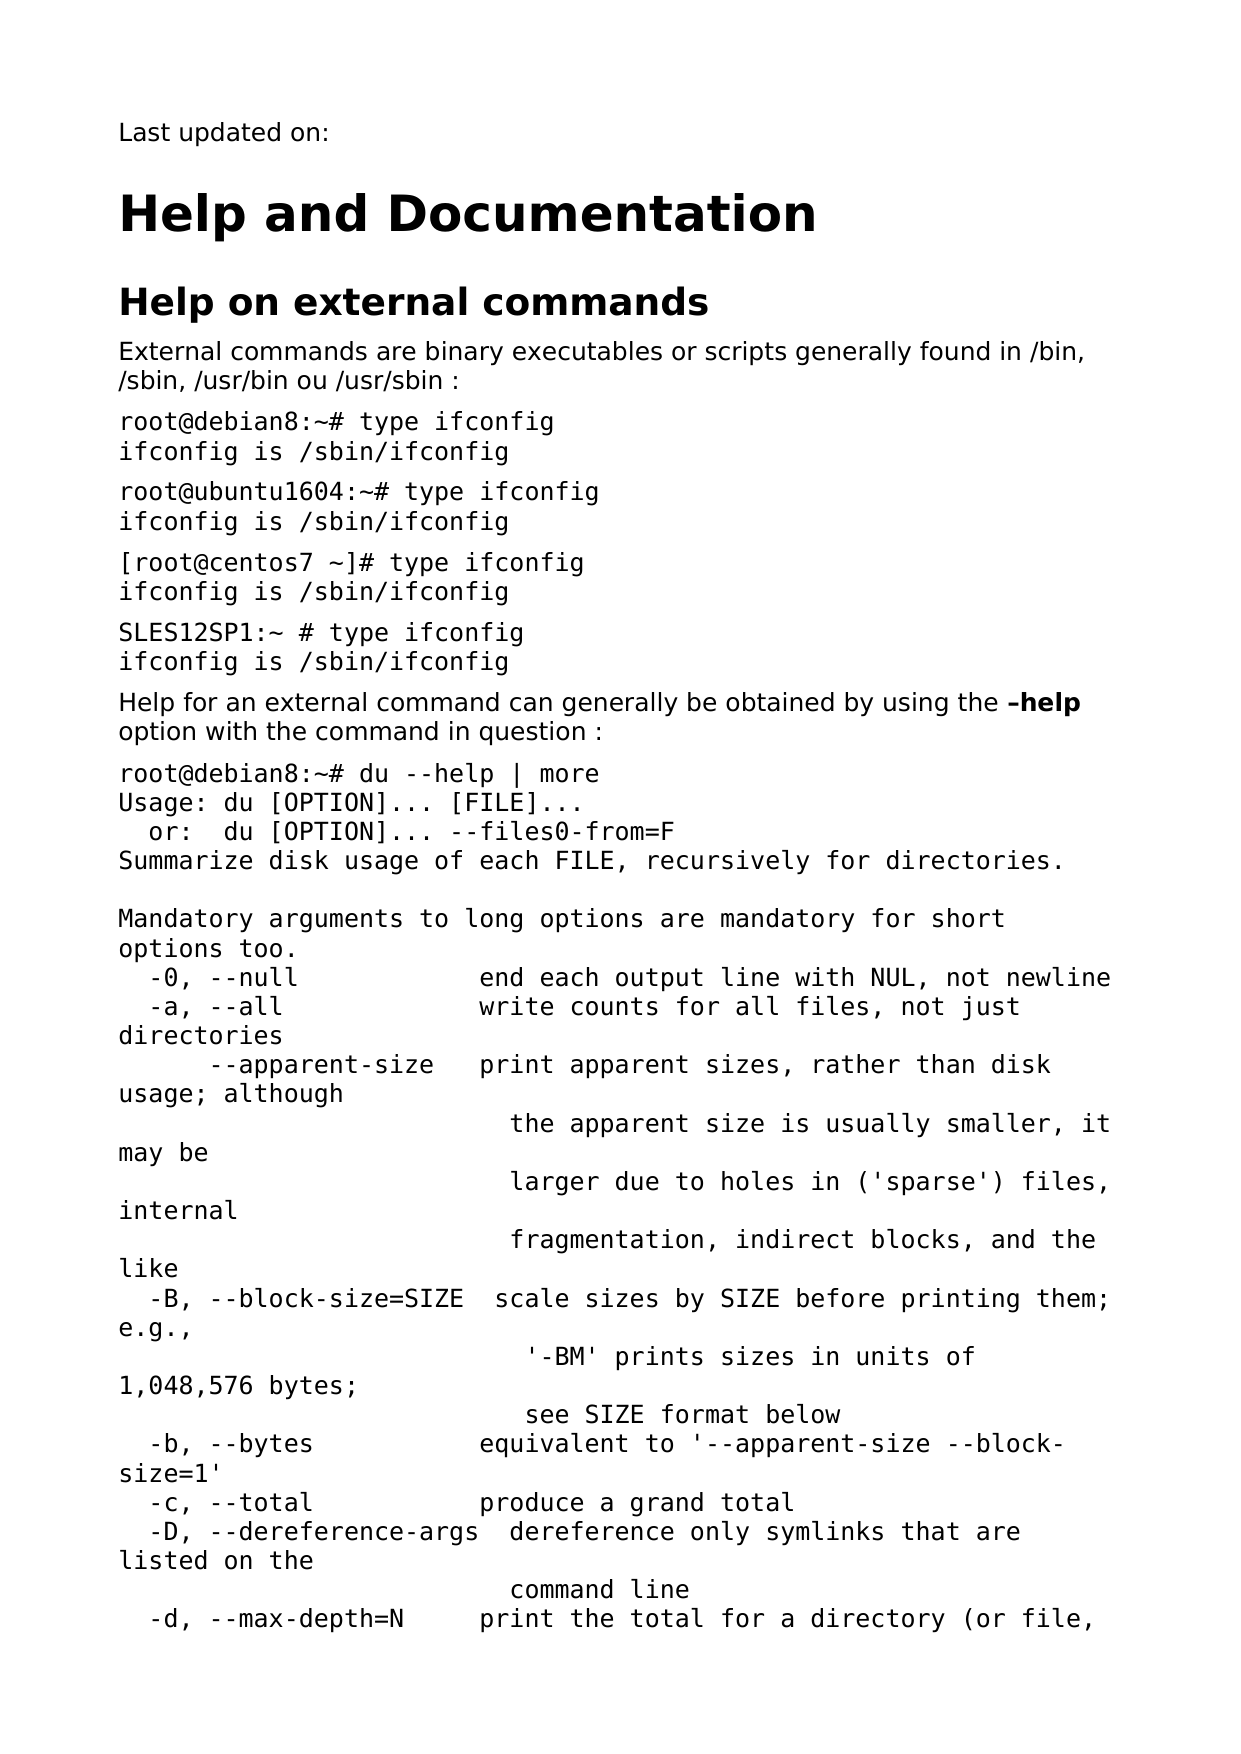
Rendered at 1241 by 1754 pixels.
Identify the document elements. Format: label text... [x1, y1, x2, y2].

text root@debian8:~# du --help | more Usage: du [OPTION]... [FILE]... or: du [OPTION]... --files0-from=F Summarize disk usage of each FILE, recursively for directories. Mandatory arguments to long options are mandatory for short options too. -0, --null end each output line with NUL, not newline -a, --all write counts for all files, not just directories --apparent-size print apparent sizes, rather than disk usage; although the apparent size is usually smaller, it may be larger due to holes in ('sparse') files, internal fragmentation, indirect blocks, and the like -B, --block-size=SIZE scale sizes by SIZE before printing them; e.g., '-BM' prints sizes in units of 1,048,576 bytes; see SIZE format below -b, --bytes equivalent to '--apparent-size --block-size=1' -c, --total produce a grand total -D, --dereference-args dereference only symlinks that are listed on the command line -d, --max-depth=N print the total for a directory (or file, [118, 759, 1122, 1634]
text SLES12SP1:~ # type ifconfig ifconfig is /sbin/ifconfig [118, 618, 1122, 676]
text External commands are binary executables or scripts generally found in /bin, /sbin, /usr/bin ou /usr/sbin : [118, 337, 1122, 395]
subtitle Help on external commands [118, 281, 1122, 324]
text root@ubuntu1604:~# type ifconfig ifconfig is /sbin/ifconfig [118, 478, 1122, 536]
text [root@centos7 ~]# type ifconfig ifconfig is /sbin/ifconfig [118, 548, 1122, 606]
text Help for an external command can generally be obtained by using the –help option with the command in question : [118, 688, 1122, 746]
subtitle Help and Documentation [118, 185, 1122, 243]
text Last updated on: [118, 118, 1122, 147]
text root@debian8:~# type ifconfig ifconfig is /sbin/ifconfig [118, 407, 1122, 466]
